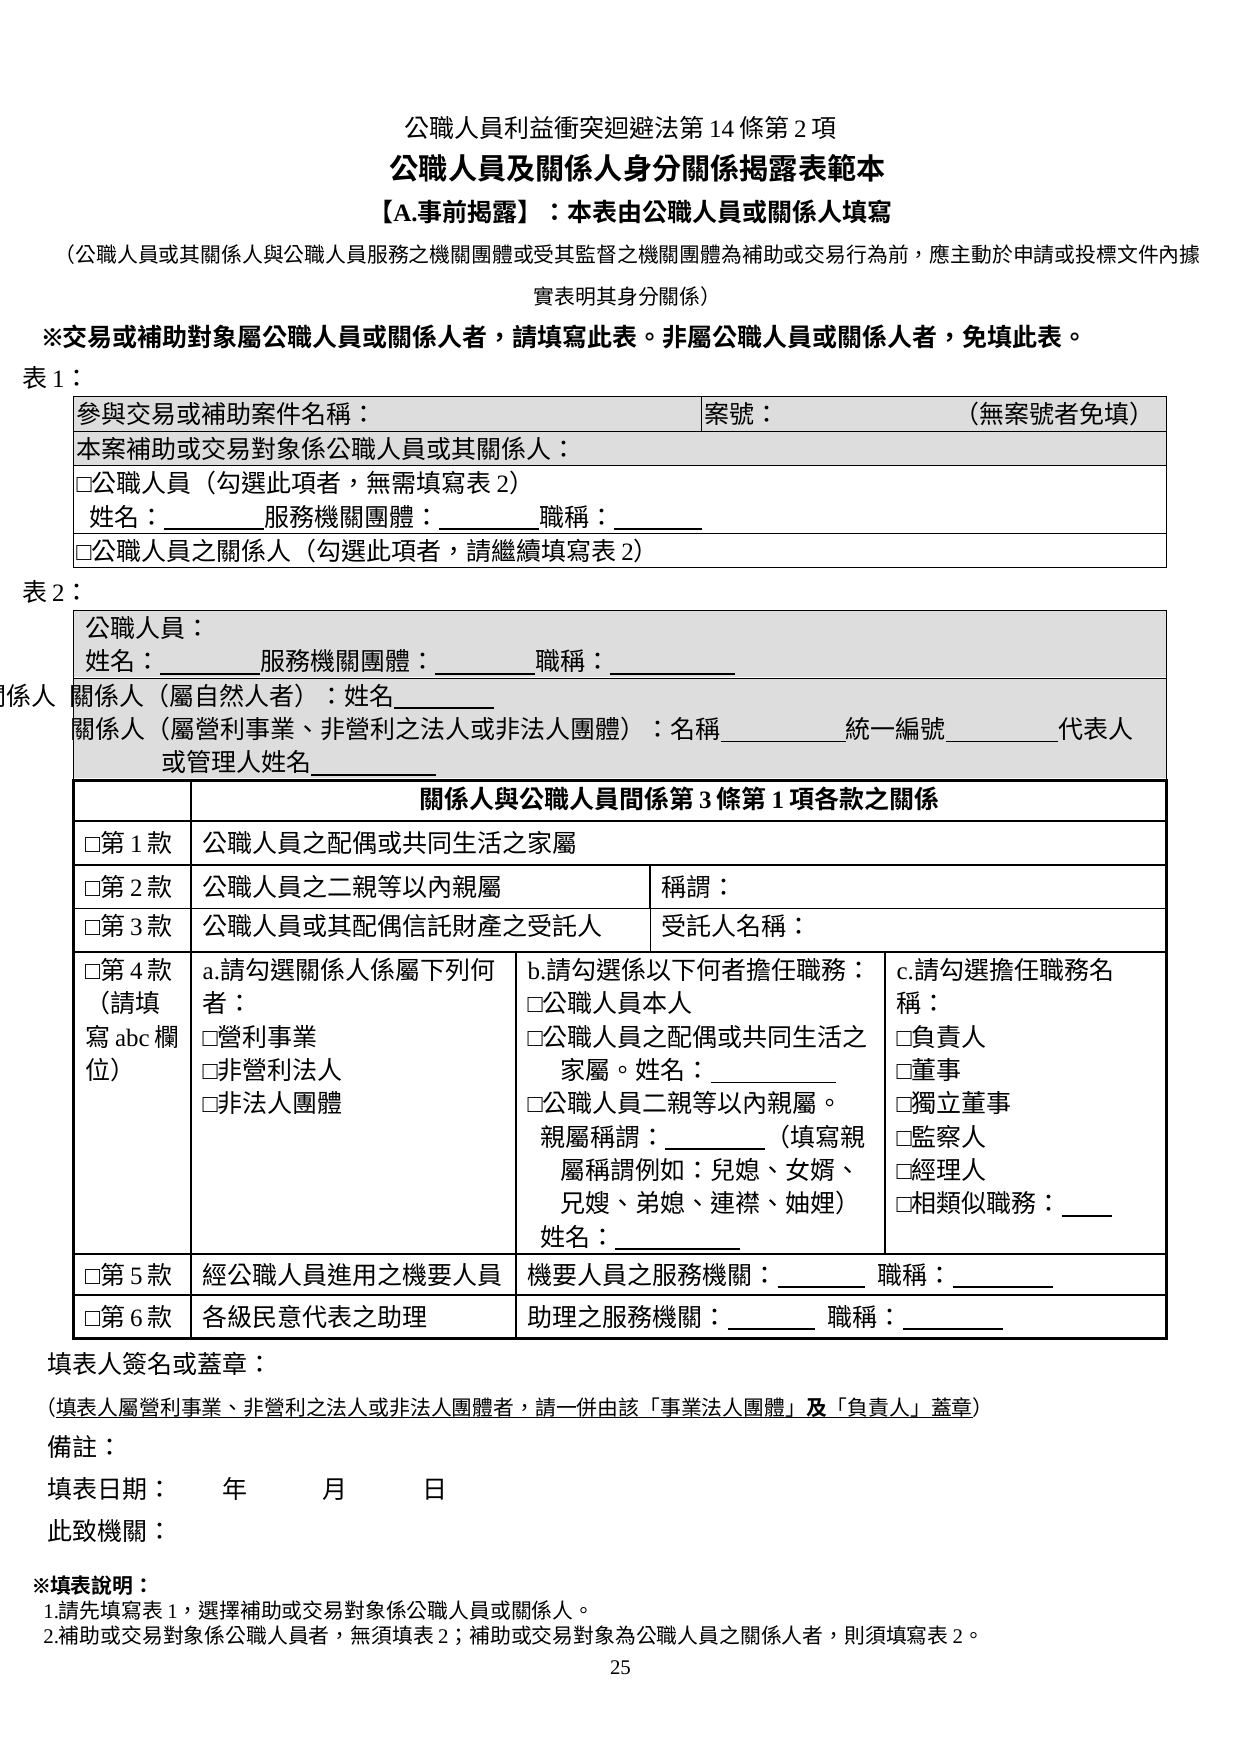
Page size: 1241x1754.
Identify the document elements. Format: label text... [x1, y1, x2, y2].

table_cell [75, 782, 190, 820]
text 【A.事前揭露】：本表由公職人員或關係人填寫 [3, 188, 1240, 229]
text 表2： [3, 568, 1134, 610]
table_cell c.請勾選擔任職務名稱： □負責人 □董事 □獨立董事 □監察人 □經理人 □相類似職務： [886, 953, 1165, 1253]
text 填表人簽名或蓋章： [47, 1340, 1134, 1382]
table_cell □第6款 [75, 1296, 190, 1337]
text （公職人員或其關係人與公職人員服務之機關團體或受其監督之機關團體為補助或交易行為前，應主動於申請或投標文件內據實表明其身分關係） [47, 229, 1208, 313]
table_cell □第5款 [75, 1255, 190, 1294]
text 公職人員及關係人身分關係揭露表範本 [3, 146, 1240, 188]
table_cell 受託人名稱： [651, 909, 1165, 951]
text 備註： [47, 1423, 1134, 1465]
table_header 參與交易或補助案件名稱： [74, 397, 701, 431]
table_cell □第4款 （請填寫abc欄位） [75, 953, 190, 1253]
table_cell 本案補助或交易對象係公職人員或其關係人： [74, 432, 1166, 465]
table_cell 稱謂： [651, 866, 1165, 907]
text 表1： [3, 354, 1213, 396]
table_cell b.請勾選係以下何者擔任職務： □公職人員本人 □公職人員之配偶或共同生活之家屬。姓名： □公職人員二親等以內親屬。 親屬稱謂： （填寫親屬稱謂例如：兒媳、女婿、兄嫂、弟媳、連襟、妯娌） 姓名： [517, 953, 884, 1253]
text （填表人屬營利事業、非營利之法人或非法人團體者，請一併由該「事業法人團體」及「負責人」蓋章） [35, 1382, 1223, 1423]
table_cell 助理之服務機關： 職稱： [517, 1296, 1165, 1337]
table_header 公職人員： 姓名： 服務機關團體： 職稱： [74, 611, 1166, 677]
table_cell □第1款 [75, 822, 190, 864]
table_cell □第3款 [75, 909, 190, 951]
text 此致機關： [47, 1507, 1134, 1548]
table_cell 關係人與公職人員間係第3條第1項各款之關係 [192, 782, 1165, 820]
text 公職人員利益衝突迴避法第14條第2項 [106, 100, 1134, 146]
table_cell 經公職人員進用之機要人員 [192, 1255, 515, 1294]
table_cell a.請勾選關係人係屬下列何者： □營利事業 □非營利法人 □非法人團體 [192, 953, 515, 1253]
text 填表日期： 年 月 日 [47, 1465, 1134, 1507]
text ※交易或補助對象屬公職人員或關係人者，請填寫此表。非屬公職人員或關係人者，免填此表。 [42, 313, 1208, 354]
table_cell 公職人員之二親等以內親屬 [192, 866, 649, 907]
table_cell 公職人員或其配偶信託財產之受託人 [192, 909, 650, 951]
text 1.請先填寫表1，選擇補助或交易對象係公職人員或關係人。 [33, 1598, 1228, 1623]
table_cell □公職人員（勾選此項者，無需填寫表2） 姓名： 服務機關團體： 職稱： [74, 466, 1166, 533]
table_cell 關係人 關係人（屬自然人者）：姓名 關係人（屬營利事業、非營利之法人或非法人團體）：名稱 統一編號 代表人或管理人姓名 [74, 679, 1166, 778]
table_cell □公職人員之關係人（勾選此項者，請繼續填寫表2） [74, 534, 1166, 567]
text ※填表說明： [33, 1573, 1134, 1598]
table_header 案號： （無案號者免填） [702, 397, 1166, 431]
text 2.補助或交易對象係公職人員者，無須填表2；補助或交易對象為公職人員之關係人者，則須填寫表2。 [33, 1623, 1228, 1648]
table_cell □第2款 [75, 866, 190, 907]
table_cell 公職人員之配偶或共同生活之家屬 [192, 822, 1165, 864]
table_cell 機要人員之服務機關： 職稱： [517, 1255, 1165, 1294]
table_cell 各級民意代表之助理 [192, 1296, 515, 1337]
